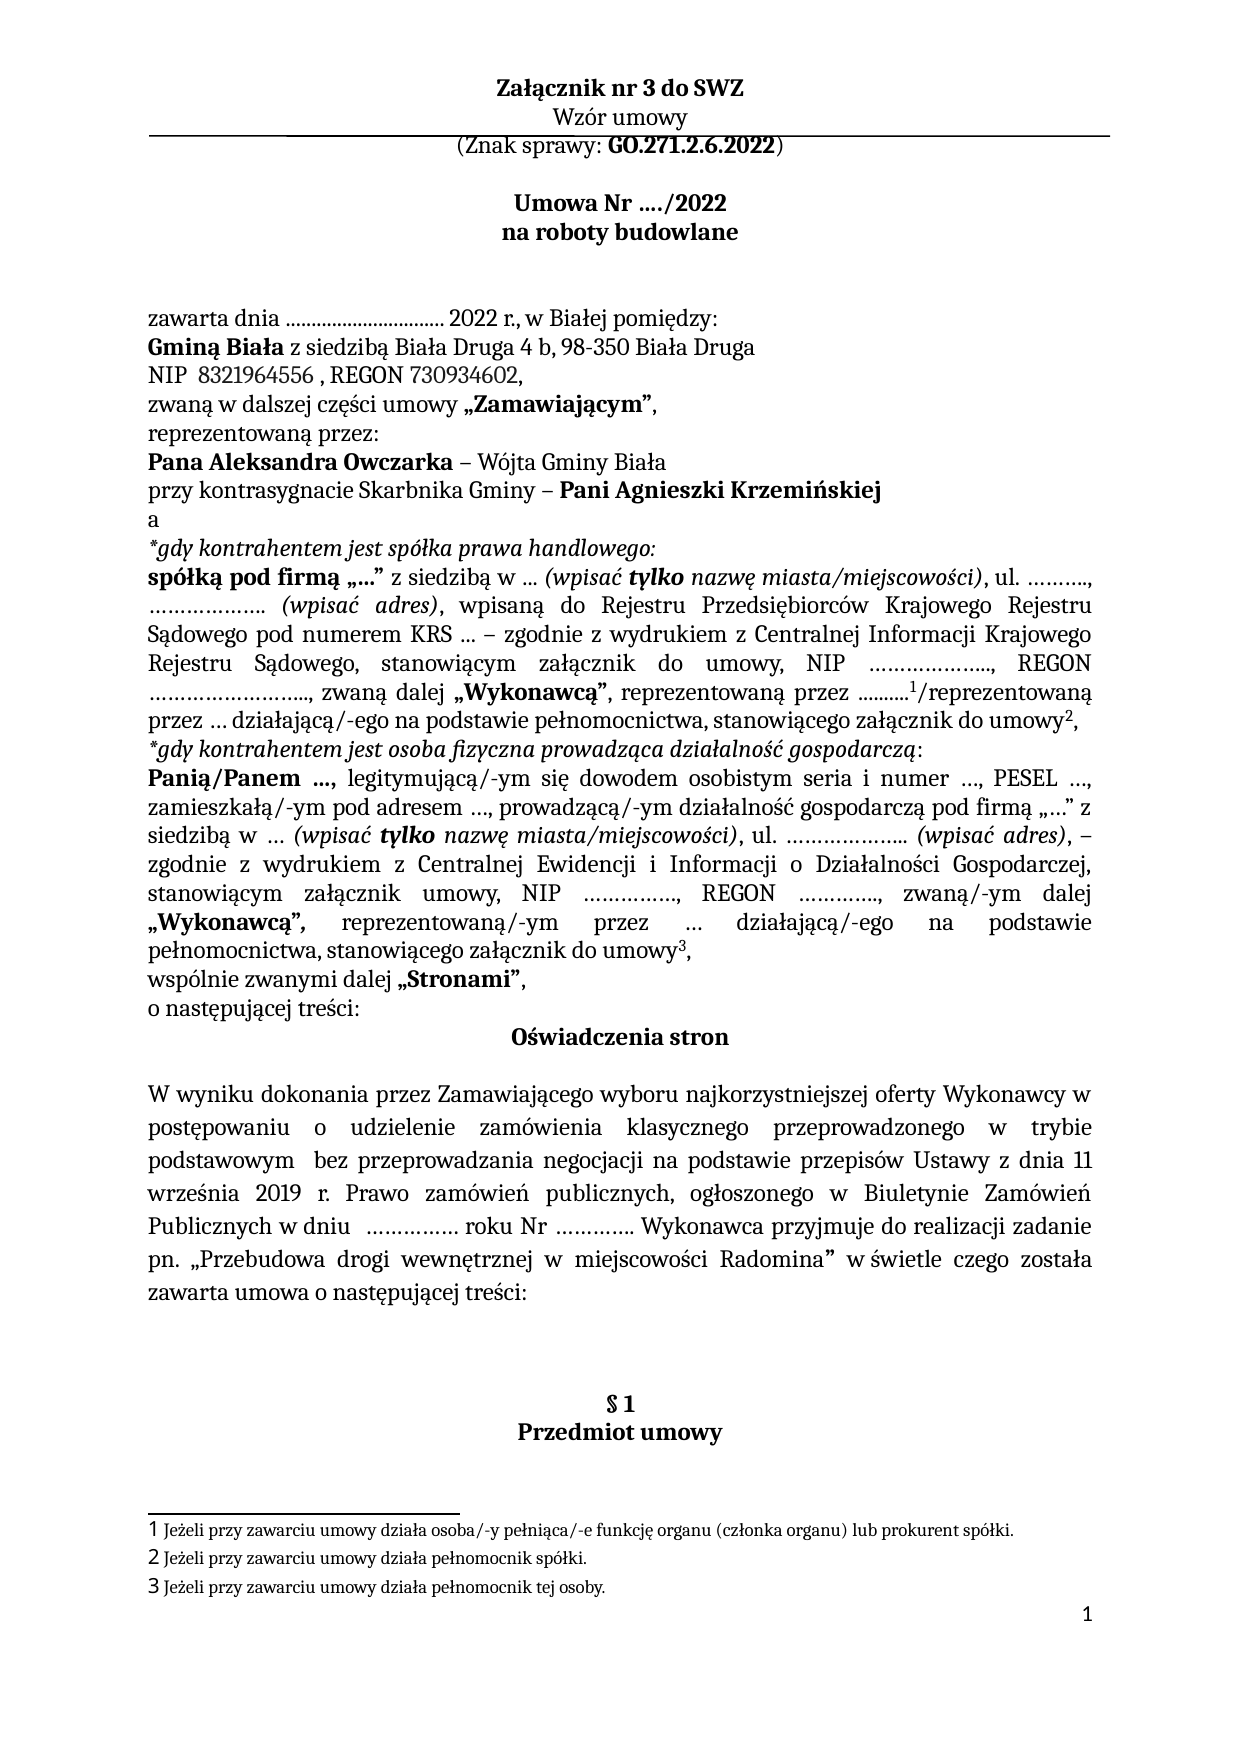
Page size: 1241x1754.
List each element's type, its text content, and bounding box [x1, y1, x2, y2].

list W wyniku dokonania przez Zamawiającego wyboru najkorzystniejszej oferty Wykonawcy w postępowaniu o udzielenie zamówienia klasycznego przeprowadzonego w trybie podstawowym bez przeprowadzania negocjacji na podstawie przepisów Ustawy z dnia 11 września 2019 r. Prawo zamówień publicznych, ogłoszonego w Biuletynie Zamówień Publicznych w dniu …………… roku Nr …………. Wykonawca przyjmuje do realizacji zadanie pn. „Przebudowa drogi wewnętrznej w miejscowości Radomina” w świetle czego została zawarta umowa o następującej treści: [148, 1080, 1093, 1307]
text Jeżeli przy zawarciu umowy działa pełnomocnik spółki. [148, 1542, 1093, 1571]
text reprezentowaną przez: [148, 419, 1093, 447]
text Oświadczenia stron [148, 1022, 1093, 1051]
text § 1 Przedmiot umowy [148, 1389, 1093, 1447]
text *gdy kontrahentem jest spółka prawa handlowego: [148, 534, 1093, 562]
text Pana Aleksandra Owczarka – Wójta Gminy Biała [148, 447, 1093, 476]
text zwaną w dalszej części umowy „Zamawiającym”, [148, 390, 1093, 419]
text Gminą Biała z siedzibą Biała Druga 4 b, 98-350 Biała Druga [148, 332, 1093, 361]
text wspólnie zwanymi dalej „Stronami”, [148, 965, 1093, 994]
text zawarta dnia ............................... 2022 r., w Białej pomiędzy: [148, 304, 1093, 332]
text o następującej treści: [148, 994, 1093, 1022]
text spółką pod firmą „…” z siedzibą w ... (wpisać tylko nazwę miasta/miejscowości), ul. ………., ………………. (wpisać adres), wpisaną do Rejestru Przedsiębiorców Krajowego Rejestru Sądowego pod numerem KRS ... – zgodnie z wydrukiem z Centralnej Informacji Krajowego Rejestru Sądowego, stanowiącym załącznik do umowy, NIP ……………….., REGON …………………….., zwaną dalej „Wykonawcą”, reprezentowaną przez ........../reprezentowaną przez … działającą/-ego na podstawie pełnomocnictwa, stanowiącego załącznik do umowy, [148, 562, 1093, 735]
text Umowa Nr …./2022 [148, 189, 1093, 217]
text Wzór umowy [148, 102, 1093, 131]
text Jeżeli przy zawarciu umowy działa osoba/-y pełniąca/-e funkcję organu (członka organu) lub prokurent spółki. [148, 1514, 1093, 1542]
text Jeżeli przy zawarciu umowy działa pełnomocnik tej osoby. [148, 1571, 1093, 1599]
text a [148, 505, 1093, 534]
text przy kontrasygnacie Skarbnika Gminy – Pani Agnieszki Krzemińskiej [148, 476, 1093, 505]
text (Znak sprawy: GO.271.2.6.2022) [148, 131, 1093, 160]
text na roboty budowlane [148, 217, 1093, 246]
text Panią/Panem …, legitymującą/-ym się dowodem osobistym seria i numer …, PESEL …, zamieszkałą/-ym pod adresem …, prowadzącą/-ym działalność gospodarczą pod firmą „…” z siedzibą w … (wpisać tylko nazwę miasta/miejscowości), ul. ……………….. (wpisać adres), – zgodnie z wydrukiem z Centralnej Ewidencji i Informacji o Działalności Gospodarczej, stanowiącym załącznik umowy, NIP ……………, REGON …………., zwaną/-ym dalej „Wykonawcą”, reprezentowaną/-ym przez … działającą/-ego na podstawie pełnomocnictwa, stanowiącego załącznik do umowy, [148, 764, 1093, 965]
text *gdy kontrahentem jest osoba fizyczna prowadząca działalność gospodarczą: [148, 735, 1093, 764]
text Załącznik nr 3 do SWZ [148, 74, 1093, 102]
text NIP 8321964556 , REGON 730934602, [148, 361, 1093, 390]
